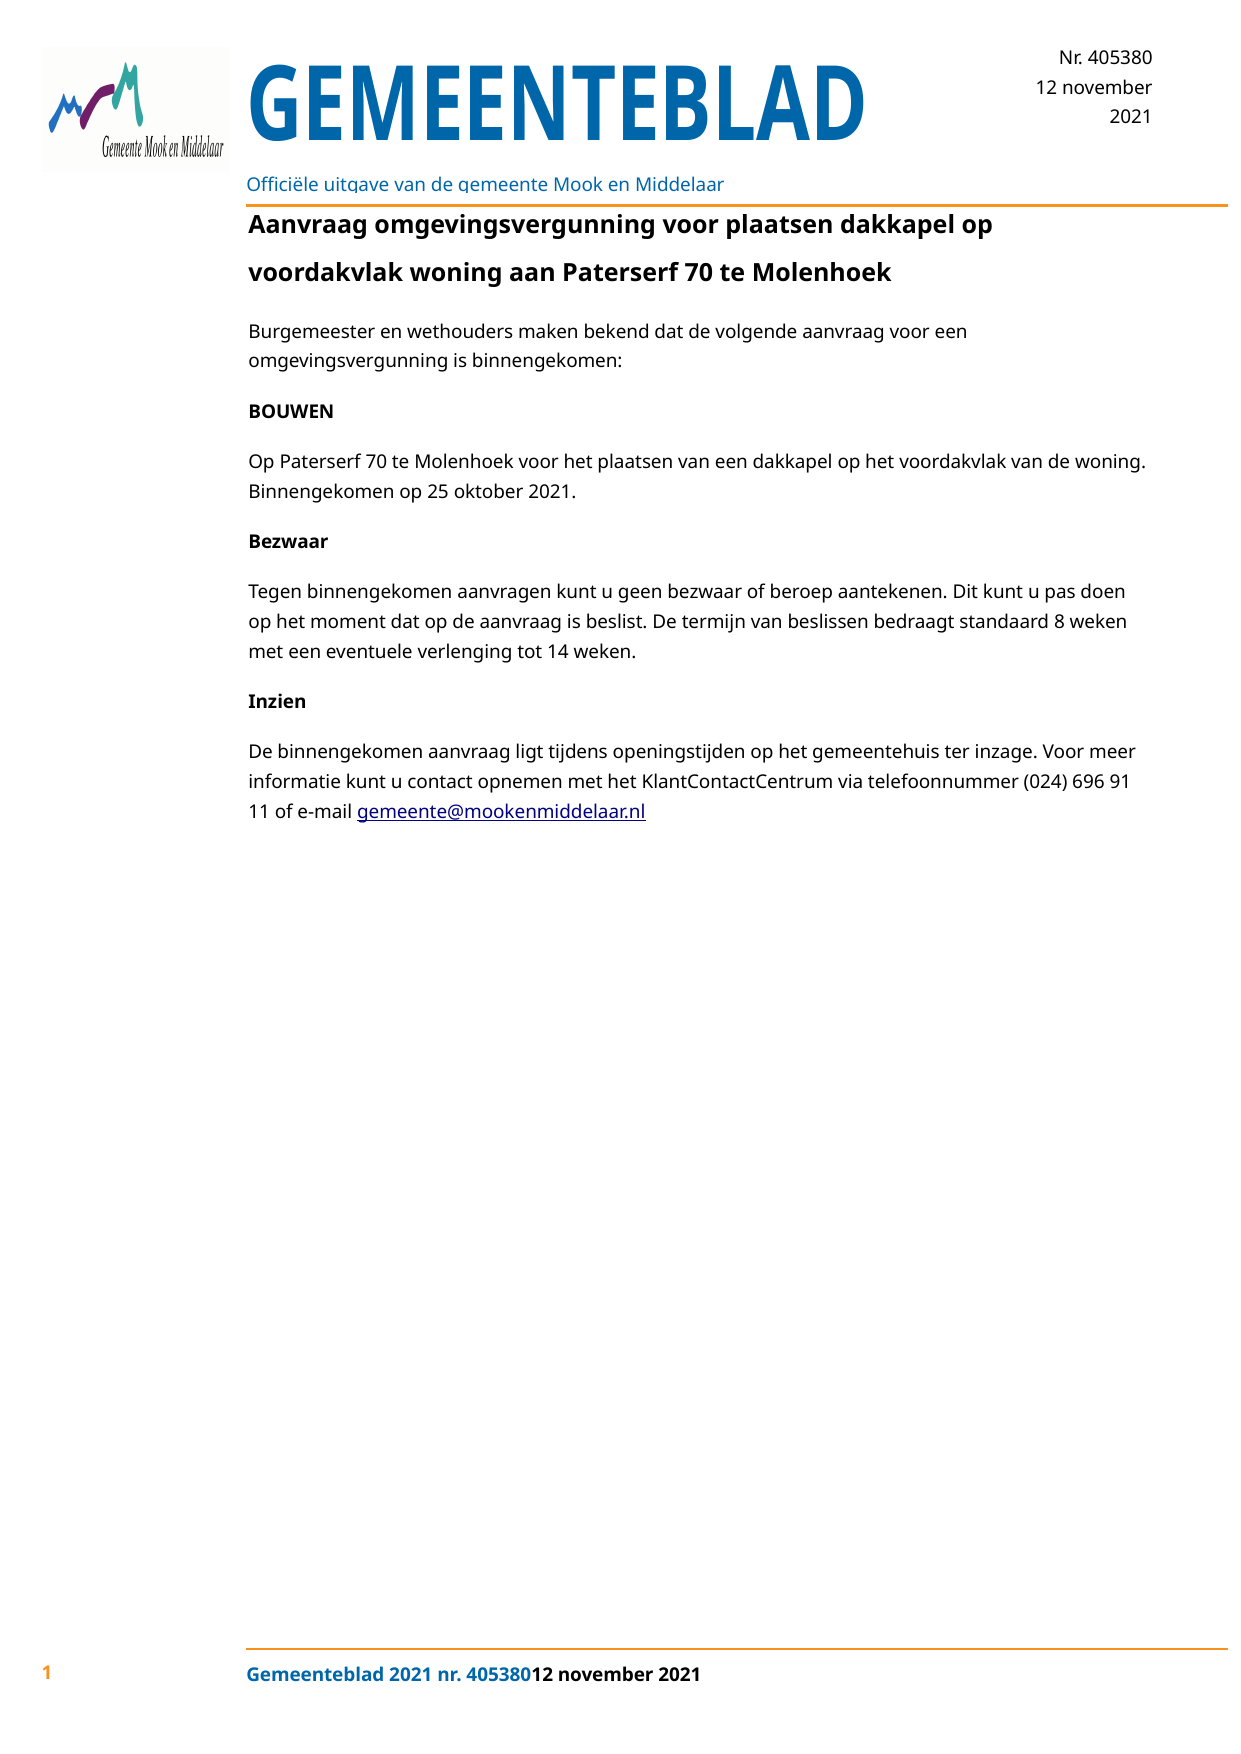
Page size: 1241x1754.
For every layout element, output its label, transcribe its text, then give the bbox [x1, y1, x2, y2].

text De binnengekomen aanvraag ligt tijdens openingstijden op het gemeentehuis ter inzage. Voor meer informatie kunt u contact opnemen met het KlantContactCentrum via telefoonnummer (024) 696 91 11 of e-mail gemeente@mookenmiddelaar.nl [248, 739, 1152, 824]
text Op Paterserf 70 te Molenhoek voor het plaatsen van een dakkapel op het voordakvlak van de woning. Binnengekomen op 25 oktober 2021. [248, 448, 1152, 504]
text Burgemeester en wethouders maken bekend dat de volgende aanvraag voor een omgevingsvergunning is binnengekomen: [248, 318, 1152, 373]
text Bezwaar [248, 528, 1152, 554]
text Aanvraag omgevingsvergunning voor plaatsen dakkapel op voordakvlak woning aan Paterserf 70 te Molenhoek [248, 207, 1152, 288]
text Inzien [248, 688, 1152, 714]
picture [41, 47, 231, 172]
text Tegen binnengekomen aanvragen kunt u geen bezwaar of beroep aantekenen. Dit kunt u pas doen op het moment dat op de aanvraag is beslist. De termijn van beslissen bedraagt standaard 8 weken met een eventuele verlenging tot 14 weken. [248, 579, 1152, 664]
text BOUWEN [248, 398, 1152, 424]
